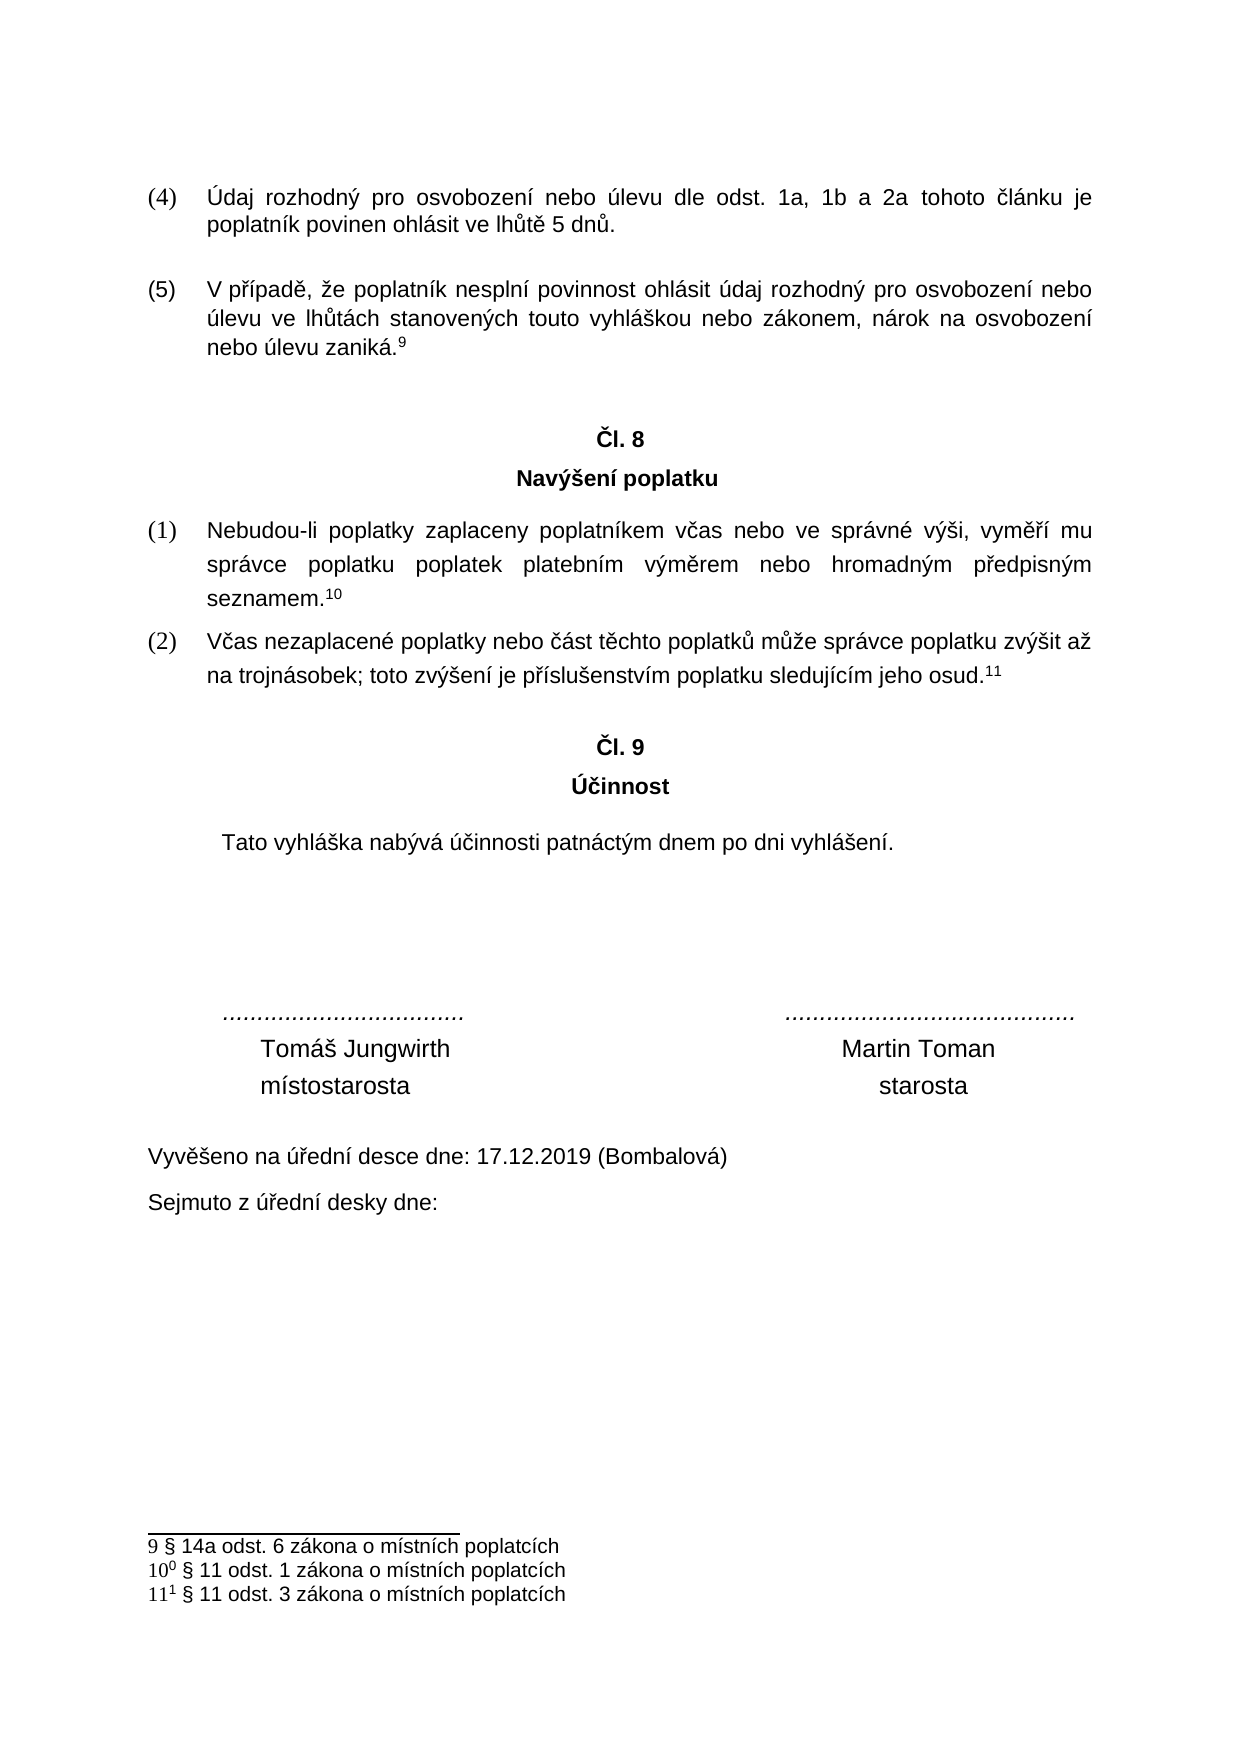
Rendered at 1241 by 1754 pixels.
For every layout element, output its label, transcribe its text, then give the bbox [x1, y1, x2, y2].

text Navýšení poplatku [148, 465, 1093, 492]
text Čl. 8 [148, 426, 1093, 453]
text (5) V případě, že poplatník nesplní povinnost ohlásit údaj rozhodný pro osvobození nebo úlevu ve lhůtách stanovených touto vyhláškou nebo zákonem, nárok na osvobození nebo úlevu zaniká. [148, 276, 1093, 360]
text Tomáš Jungwirth Martin Toman [148, 1034, 1093, 1063]
text § 14a odst. 6 zákona o místních poplatcích [148, 1534, 1093, 1558]
text Sejmuto z úřední desky dne: [148, 1189, 1093, 1216]
list Údaj rozhodný pro osvobození nebo úlevu dle odst. 1a, 1b a 2a tohoto článku je poplatník povinen ohlásit ve lhůtě 5 dnů. [148, 182, 1093, 237]
text Čl. 9 [148, 734, 1093, 760]
text Vyvěšeno na úřední desce dne: 17.12.2019 (Bombalová) [148, 1143, 1093, 1169]
list 1 § 11 odst. 3 zákona o místních poplatcích [148, 1582, 1093, 1606]
list Nebudou-li poplatky zaplaceny poplatníkem včas nebo ve správné výši, vyměří mu správce poplatku poplatek platebním výměrem nebo hromadným předpisným seznamem. [148, 515, 1093, 612]
text Účinnost [148, 773, 1093, 799]
list Včas nezaplacené poplatky nebo část těchto poplatků může správce poplatku zvýšit až na trojnásobek; toto zvýšení je příslušenstvím poplatku sledujícím jeho osud. [148, 626, 1093, 689]
list 0 § 11 odst. 1 zákona o místních poplatcích [148, 1558, 1093, 1582]
text ................................... .......................................... [148, 997, 1093, 1025]
text Tato vyhláška nabývá účinnosti patnáctým dnem po dni vyhlášení. [148, 828, 1093, 855]
text místostarosta starosta [148, 1071, 1093, 1100]
